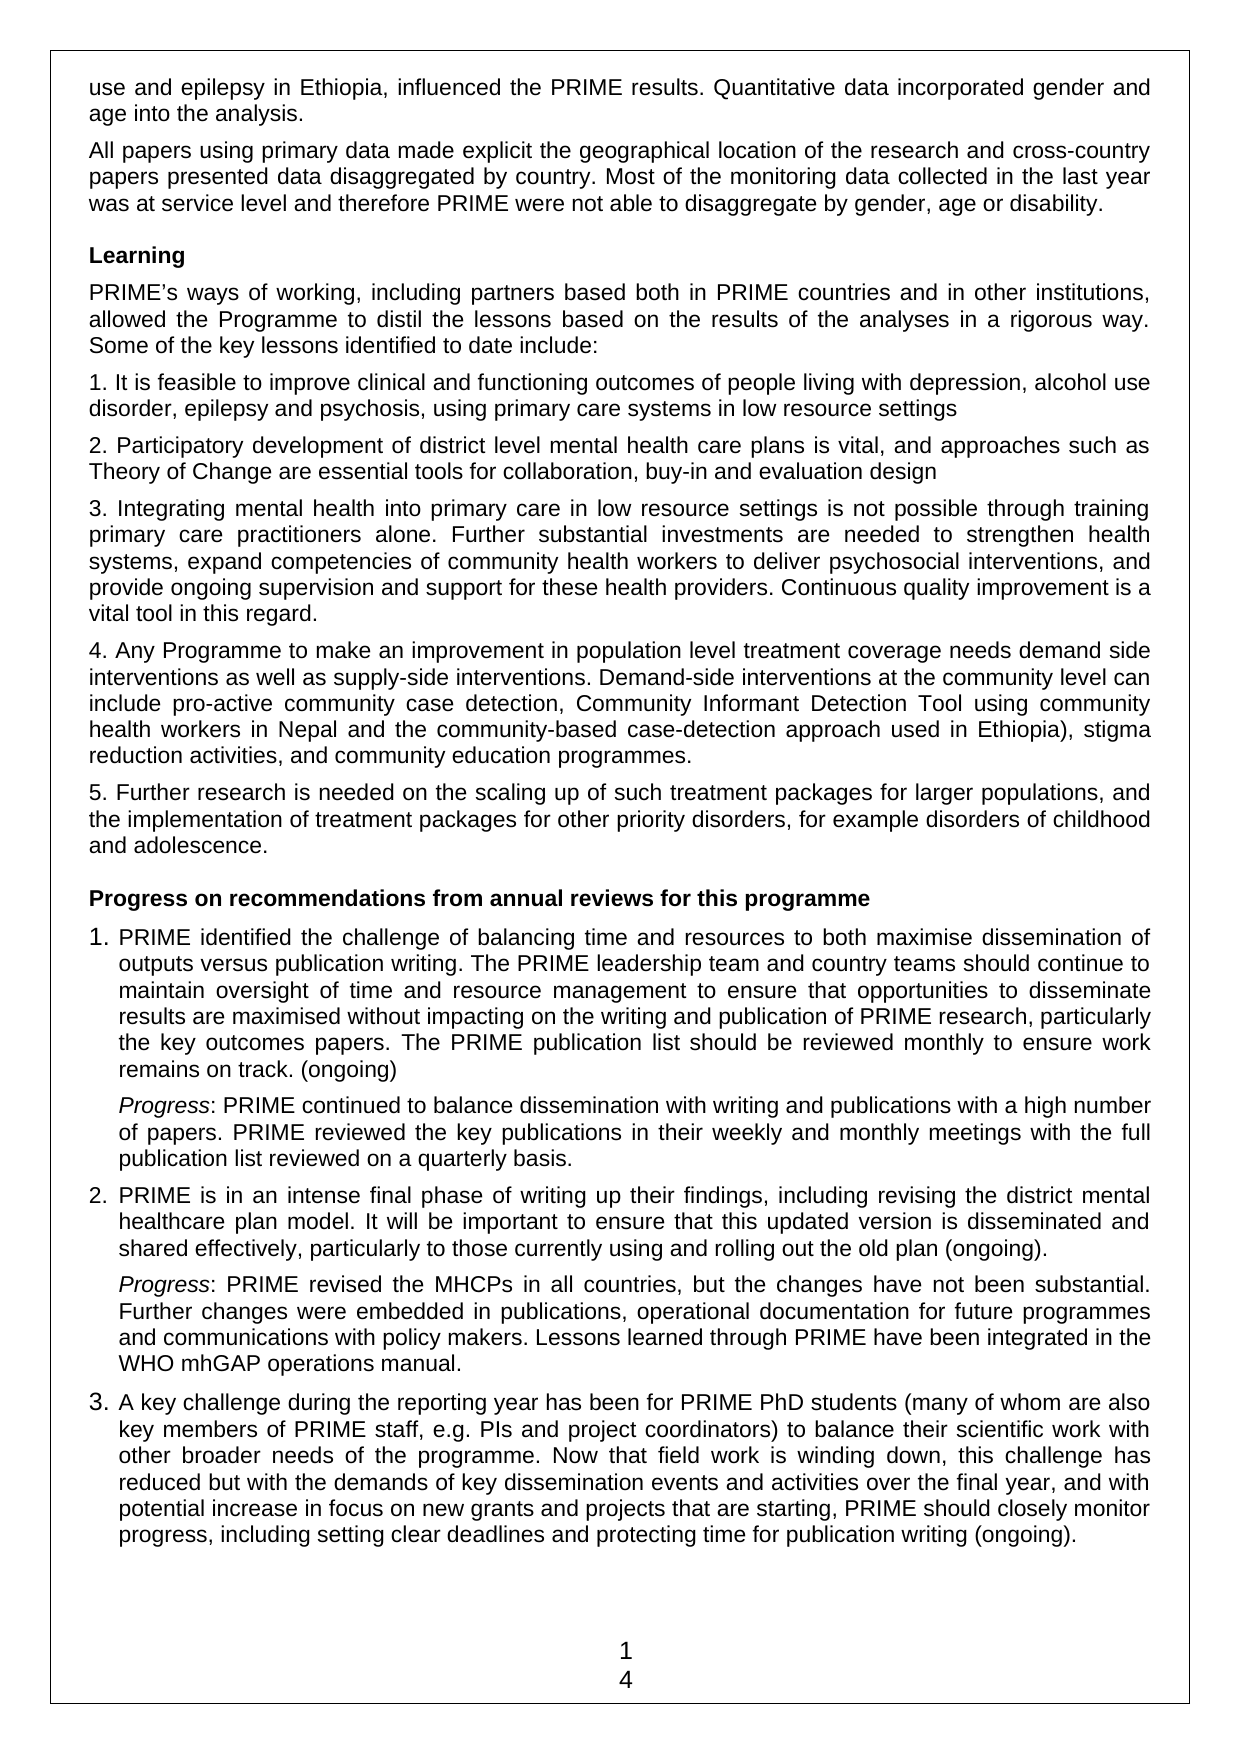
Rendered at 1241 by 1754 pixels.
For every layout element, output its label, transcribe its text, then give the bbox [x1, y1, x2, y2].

list Progress: PRIME revised the MHCPs in all countries, but the changes have not been substantial. Further changes were embedded in publications, operational documentation for future programmes and communications with policy makers. Lessons learned through PRIME have been integrated in the WHO mhGAP operations manual. [118, 1271, 1152, 1377]
text 2. Participatory development of district level mental health care plans is vital, and approaches such as Theory of Change are essential tools for collaboration, buy-in and evaluation design [89, 432, 1152, 484]
text Learning [89, 242, 1152, 269]
text 1. It is feasible to improve clinical and functioning outcomes of people living with depression, alcohol use disorder, epilepsy and psychosis, using primary care systems in low resource settings [89, 369, 1152, 421]
text 5. Further research is needed on the scaling up of such treatment packages for larger populations, and the implementation of treatment packages for other priority disorders, for example disorders of childhood and adolescence. [89, 779, 1152, 858]
text Progress on recommendations from annual reviews for this programme [89, 885, 1152, 911]
text 3. Integrating mental health into primary care in low resource settings is not possible through training primary care practitioners alone. Further substantial investments are needed to strengthen health systems, expand competencies of community health workers to deliver psychosocial interventions, and provide ongoing supervision and support for these health providers. Continuous quality improvement is a vital tool in this regard. [89, 495, 1152, 627]
list Progress: PRIME continued to balance dissemination with writing and publications with a high number of papers. PRIME reviewed the key publications in their weekly and monthly meetings with the full publication list reviewed on a quarterly basis. [118, 1092, 1152, 1171]
text 4. Any Programme to make an improvement in population level treatment coverage needs demand side interventions as well as supply-side interventions. Demand-side interventions at the community level can include pro-active community case detection, Community Informant Detection Tool using community health workers in Nepal and the community-based case-detection approach used in Ethiopia), stigma reduction activities, and community education programmes. [89, 637, 1152, 769]
list PRIME identified the challenge of balancing time and resources to both maximise dissemination of outputs versus publication writing. The PRIME leadership team and country teams should continue to maintain oversight of time and resource management to ensure that opportunities to disseminate results are maximised without impacting on the writing and publication of PRIME research, particularly the key outcomes papers. The PRIME publication list should be reviewed monthly to ensure work remains on track. (ongoing) [89, 921, 1152, 1082]
list A key challenge during the reporting year has been for PRIME PhD students (many of whom are also key members of PRIME staff, e.g. PIs and project coordinators) to balance their scientific work with other broader needs of the programme. Now that field work is winding down, this challenge has reduced but with the demands of key dissemination events and activities over the final year, and with potential increase in focus on new grants and projects that are starting, PRIME should closely monitor progress, including setting clear deadlines and protecting time for publication writing (ongoing). [89, 1387, 1152, 1548]
text All papers using primary data made explicit the geographical location of the research and cross-country papers presented data disaggregated by country. Most of the monitoring data collected in the last year was at service level and therefore PRIME were not able to disaggregate by gender, age or disability. [89, 137, 1152, 216]
text use and epilepsy in Ethiopia, influenced the PRIME results. Quantitative data incorporated gender and age into the analysis. [89, 74, 1152, 127]
text PRIME’s ways of working, including partners based both in PRIME countries and in other institutions, allowed the Programme to distil the lessons based on the results of the analyses in a rigorous way. Some of the key lessons identified to date include: [89, 279, 1152, 358]
list PRIME is in an intense final phase of writing up their findings, including revising the district mental healthcare plan model. It will be important to ensure that this updated version is disseminated and shared effectively, particularly to those currently using and rolling out the old plan (ongoing). [89, 1182, 1152, 1261]
